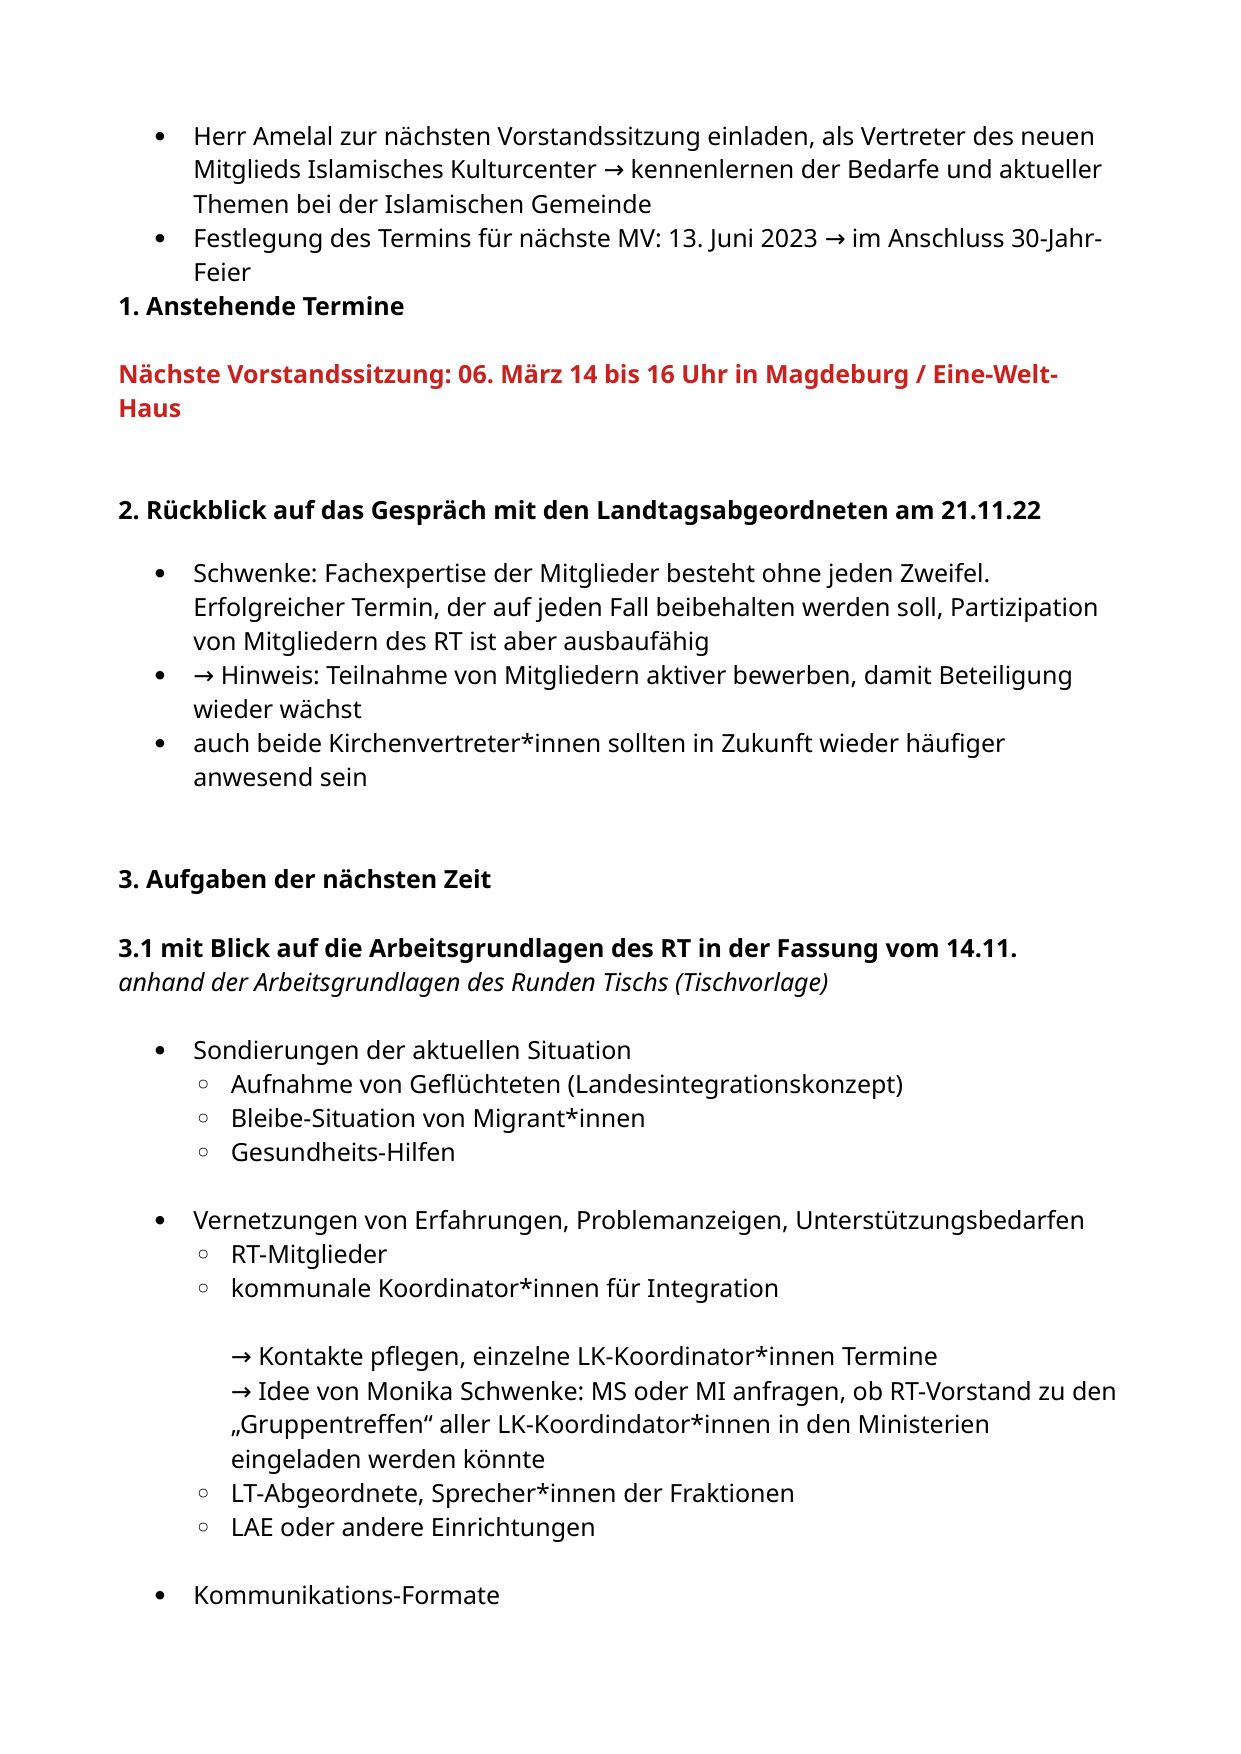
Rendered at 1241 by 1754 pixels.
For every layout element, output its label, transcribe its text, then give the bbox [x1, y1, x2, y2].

list Festlegung des Termins für nächste MV: 13. Juni 2023 → im Anschluss 30-Jahr-Feier [156, 220, 1122, 288]
list kommunale Koordinator*innen für Integration [193, 1271, 1122, 1305]
list Sondierungen der aktuellen Situation [156, 1032, 1122, 1067]
text Nächste Vorstandssitzung: 06. März 14 bis 16 Uhr in Magdeburg / Eine-Welt-Haus [118, 357, 1122, 425]
text → Idee von Monika Schwenke: MS oder MI anfragen, ob RT-Vorstand zu den „Gruppentreffen“ aller LK-Koordindator*innen in den Ministerien eingeladen werden könnte [231, 1373, 1122, 1475]
text 2. Rückblick auf das Gespräch mit den Landtagsabgeordneten am 21.11.22 [118, 493, 1122, 527]
list Herr Amelal zur nächsten Vorstandssitzung einladen, als Vertreter des neuen Mitglieds Islamisches Kulturcenter → kennenlernen der Bedarfe und aktueller Themen bei der Islamischen Gemeinde [156, 118, 1122, 220]
list LAE oder andere Einrichtungen [193, 1509, 1122, 1577]
list auch beide Kirchenvertreter*innen sollten in Zukunft wieder häufiger anwesend sein [156, 726, 1122, 794]
text → Kontakte pflegen, einzelne LK-Koordinator*innen Termine [231, 1339, 1122, 1373]
text 1. Anstehende Termine [118, 288, 1122, 322]
list Kommunikations-Formate [156, 1577, 1122, 1612]
text 3. Aufgaben der nächsten Zeit [118, 862, 1122, 896]
list RT-Mitglieder [193, 1237, 1122, 1271]
text anhand der Arbeitsgrundlagen des Runden Tischs (Tischvorlage) [118, 964, 1122, 998]
list Aufnahme von Geflüchteten (Landesintegrationskonzept) [193, 1067, 1122, 1101]
list Schwenke: Fachexpertise der Mitglieder besteht ohne jeden Zweifel. Erfolgreicher Termin, der auf jeden Fall beibehalten werden soll, Partizipation von Mitgliedern des RT ist aber ausbaufähig [156, 556, 1122, 658]
text 3.1 mit Blick auf die Arbeitsgrundlagen des RT in der Fassung vom 14.11. [118, 930, 1122, 964]
list Vernetzungen von Erfahrungen, Problemanzeigen, Unterstützungsbedarfen [156, 1203, 1122, 1237]
list → Hinweis: Teilnahme von Mitgliedern aktiver bewerben, damit Beteiligung wieder wächst [156, 658, 1122, 726]
list Bleibe-Situation von Migrant*innen [193, 1101, 1122, 1135]
list Gesundheits-Hilfen [193, 1135, 1122, 1203]
list LT-Abgeordnete, Sprecher*innen der Fraktionen [193, 1475, 1122, 1509]
